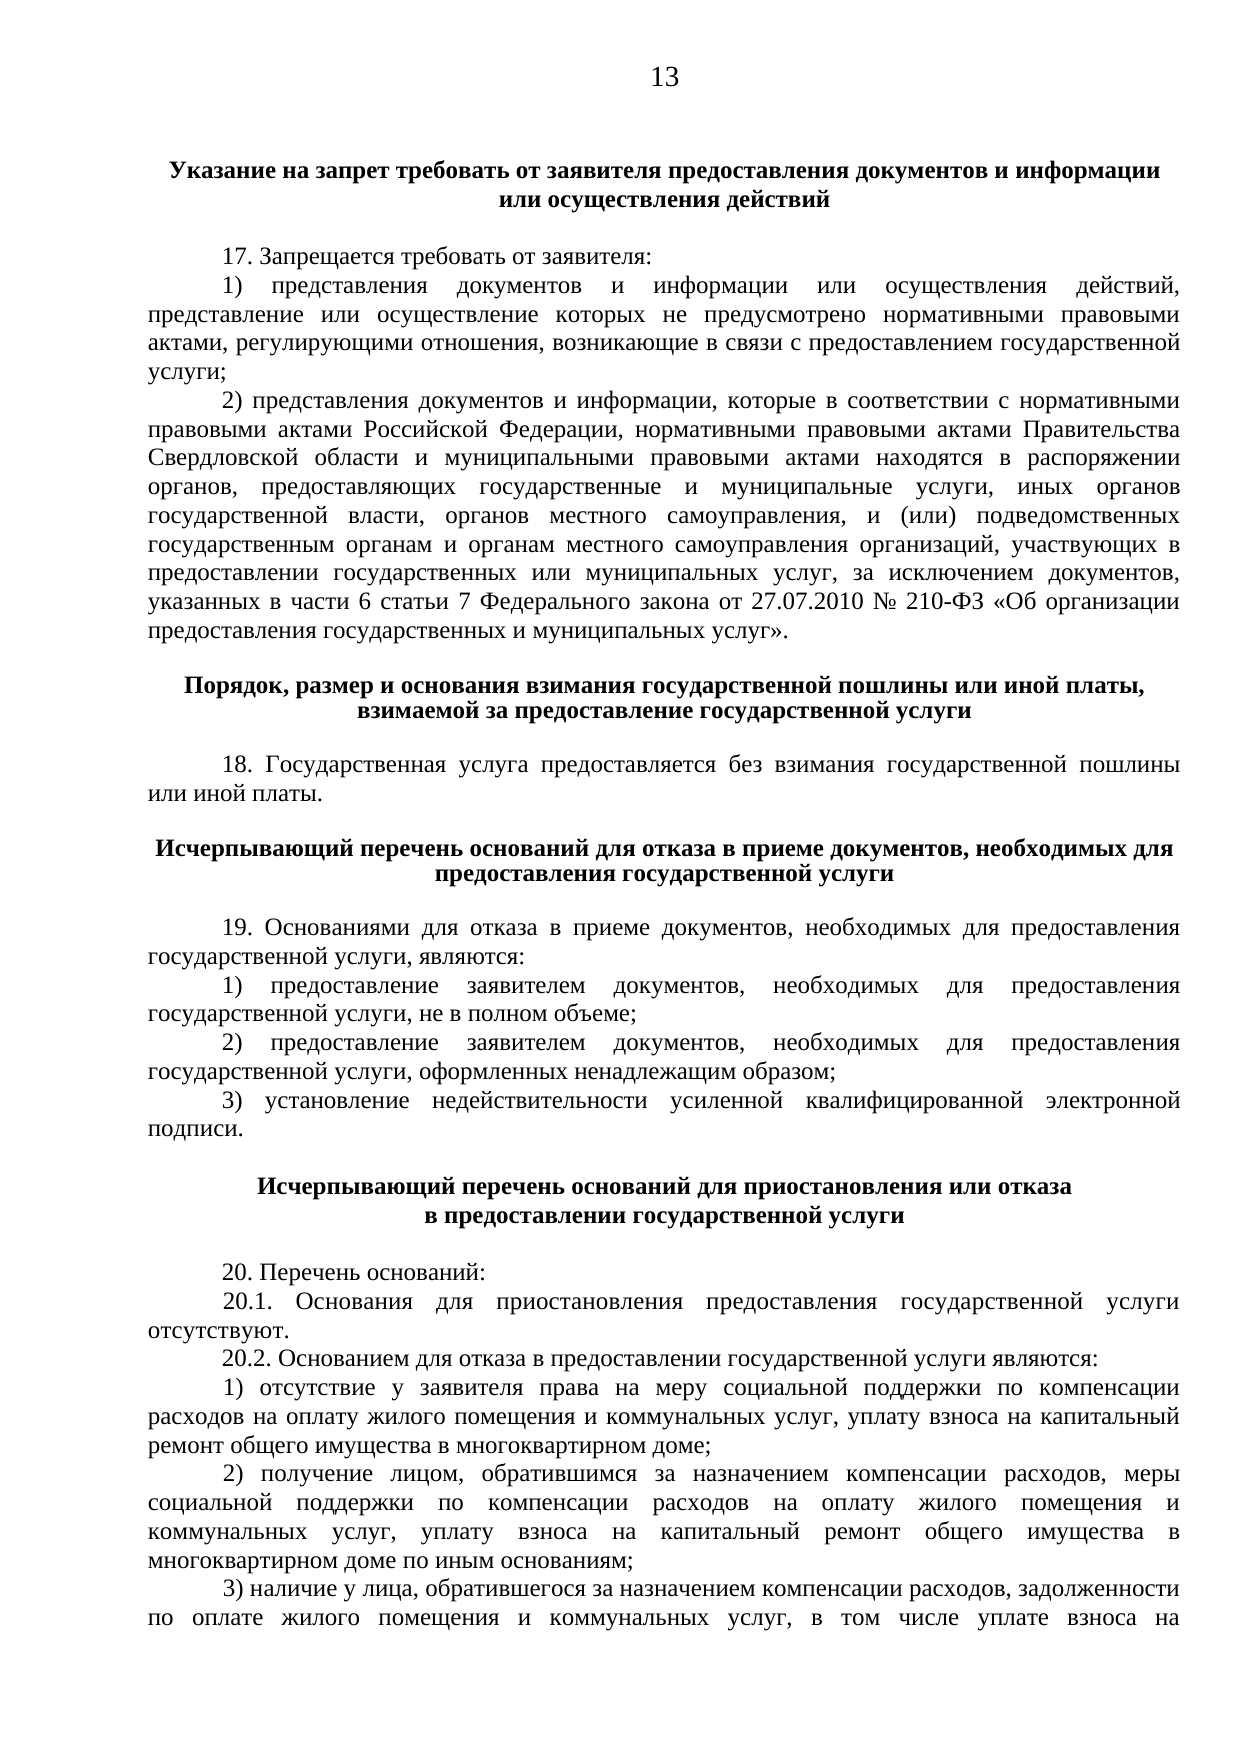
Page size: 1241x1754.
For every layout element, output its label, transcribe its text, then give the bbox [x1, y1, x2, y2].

text Исчерпывающий перечень оснований для отказа в приеме документов, необходимых для предоставления государственной услуги [148, 835, 1181, 887]
text 2) предоставление заявителем документов, необходимых для предоставления государственной услуги, оформленных ненадлежащим образом; [148, 1027, 1181, 1085]
text 3) наличие у лица, обратившегося за назначением компенсации расходов, задолженности по оплате жилого помещения и коммунальных услуг, в том числе уплате взноса на [148, 1573, 1181, 1631]
text 20. Перечень оснований: [148, 1257, 1181, 1286]
text 2) представления документов и информации, которые в соответствии с нормативными правовыми актами Российской Федерации, нормативными правовыми актами Правительства Свердловской области и муниципальными правовыми актами находятся в распоряжении органов, предоставляющих государственные и муниципальные услуги, иных органов государственной власти, органов местного самоуправления, и (или) подведомственных государственным органам и органам местного самоуправления организаций, участвующих в предоставлении государственных или муниципальных услуг, за исключением документов, указанных в части 6 статьи 7 Федерального закона от 27.07.2010 № 210-ФЗ «Об организации предоставления государственных и муниципальных услуг». [148, 385, 1181, 644]
text Порядок, размер и основания взимания государственной пошлины или иной платы, взимаемой за предоставление государственной услуги [148, 672, 1181, 724]
text 20.2. Основанием для отказа в предоставлении государственной услуги являются: [148, 1343, 1181, 1372]
text 2) получение лицом, обратившимся за назначением компенсации расходов, меры социальной поддержки по компенсации расходов на оплату жилого помещения и коммунальных услуг, уплату взноса на капитальный ремонт общего имущества в многоквартирном доме по иным основаниям; [148, 1458, 1181, 1573]
text в предоставлении государственной услуги [148, 1200, 1181, 1228]
text 3) установление недействительности усиленной квалифицированной электронной подписи. [148, 1085, 1181, 1142]
text 17. Запрещается требовать от заявителя: [148, 241, 1181, 270]
text Исчерпывающий перечень оснований для приостановления или отказа [148, 1171, 1181, 1200]
text 1) отсутствие у заявителя права на меру социальной поддержки по компенсации расходов на оплату жилого помещения и коммунальных услуг, уплату взноса на капитальный ремонт общего имущества в многоквартирном доме; [148, 1372, 1181, 1458]
text 19. Основаниями для отказа в приеме документов, необходимых для предоставления государственной услуги, являются: [148, 912, 1181, 970]
text 20.1. Основания для приостановления предоставления государственной услуги отсутствуют. [148, 1286, 1181, 1343]
text 18. Государственная услуга предоставляется без взимания государственной пошлины или иной платы. [148, 749, 1181, 807]
text 1) предоставление заявителем документов, необходимых для предоставления государственной услуги, не в полном объеме; [148, 970, 1181, 1027]
text Указание на запрет требовать от заявителя предоставления документов и информации или осуществления действий [148, 155, 1181, 212]
text 1) представления документов и информации или осуществления действий, представление или осуществление которых не предусмотрено нормативными правовыми актами, регулирующими отношения, возникающие в связи с предоставлением государственной услуги; [148, 270, 1181, 385]
